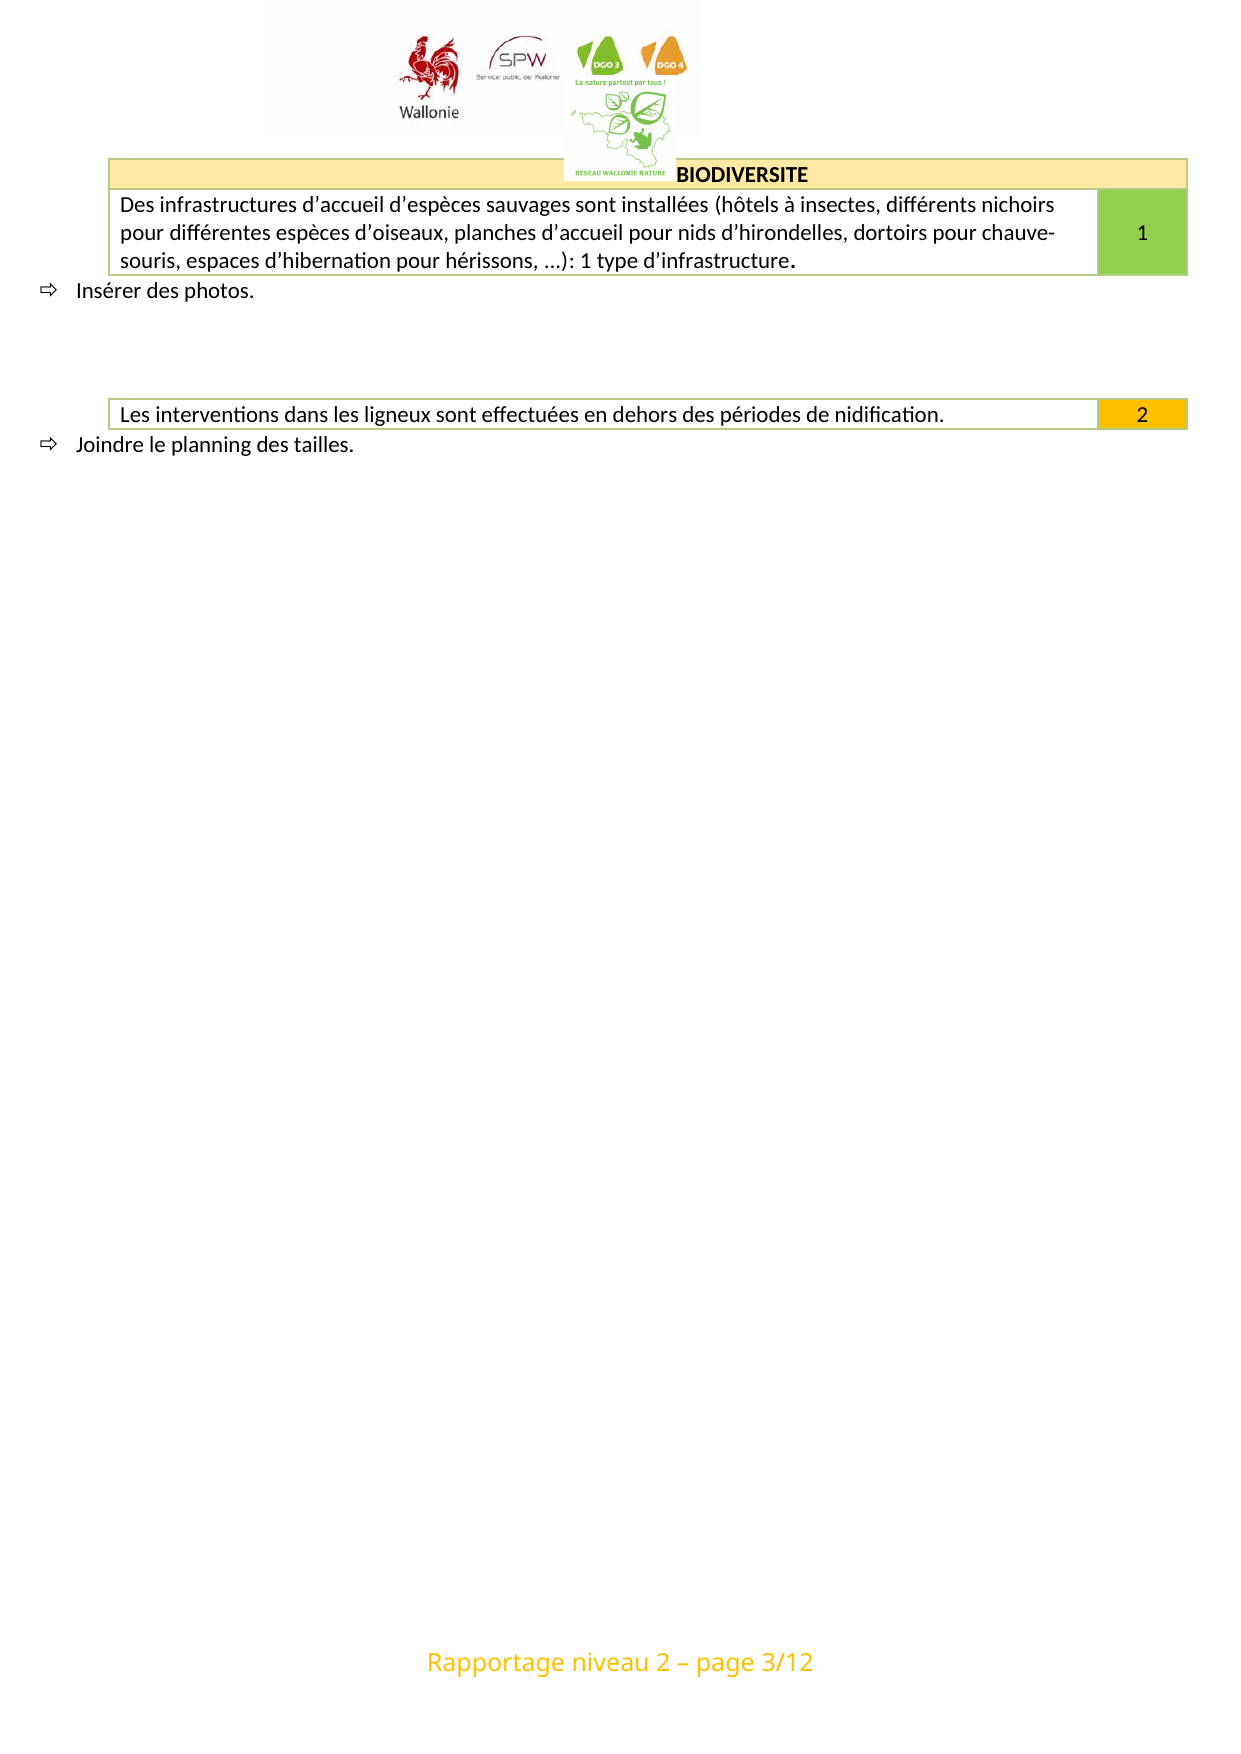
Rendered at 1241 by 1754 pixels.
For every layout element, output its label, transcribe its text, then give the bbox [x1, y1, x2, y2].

table_cell 1 [1099, 190, 1186, 274]
table_header Les interventions dans les ligneux sont effectuées en dehors des périodes de nidification. [110, 400, 1097, 428]
table_cell Des infrastructures d’accueil d’espèces sauvages sont installées (hôtels à insectes, différents nichoirs pour différentes espèces d’oiseaux, planches d’accueil pour nids d’hirondelles, dortoirs pour chauve-souris, espaces d’hibernation pour hérissons, ...): 1 type d’infrastructure. [110, 190, 1097, 274]
table_header BIODIVERSITE [110, 160, 1186, 188]
list Insérer des photos. [112, 276, 1128, 304]
list Joindre le planning des tailles. [112, 430, 1128, 458]
table_header 2 [1099, 400, 1186, 428]
